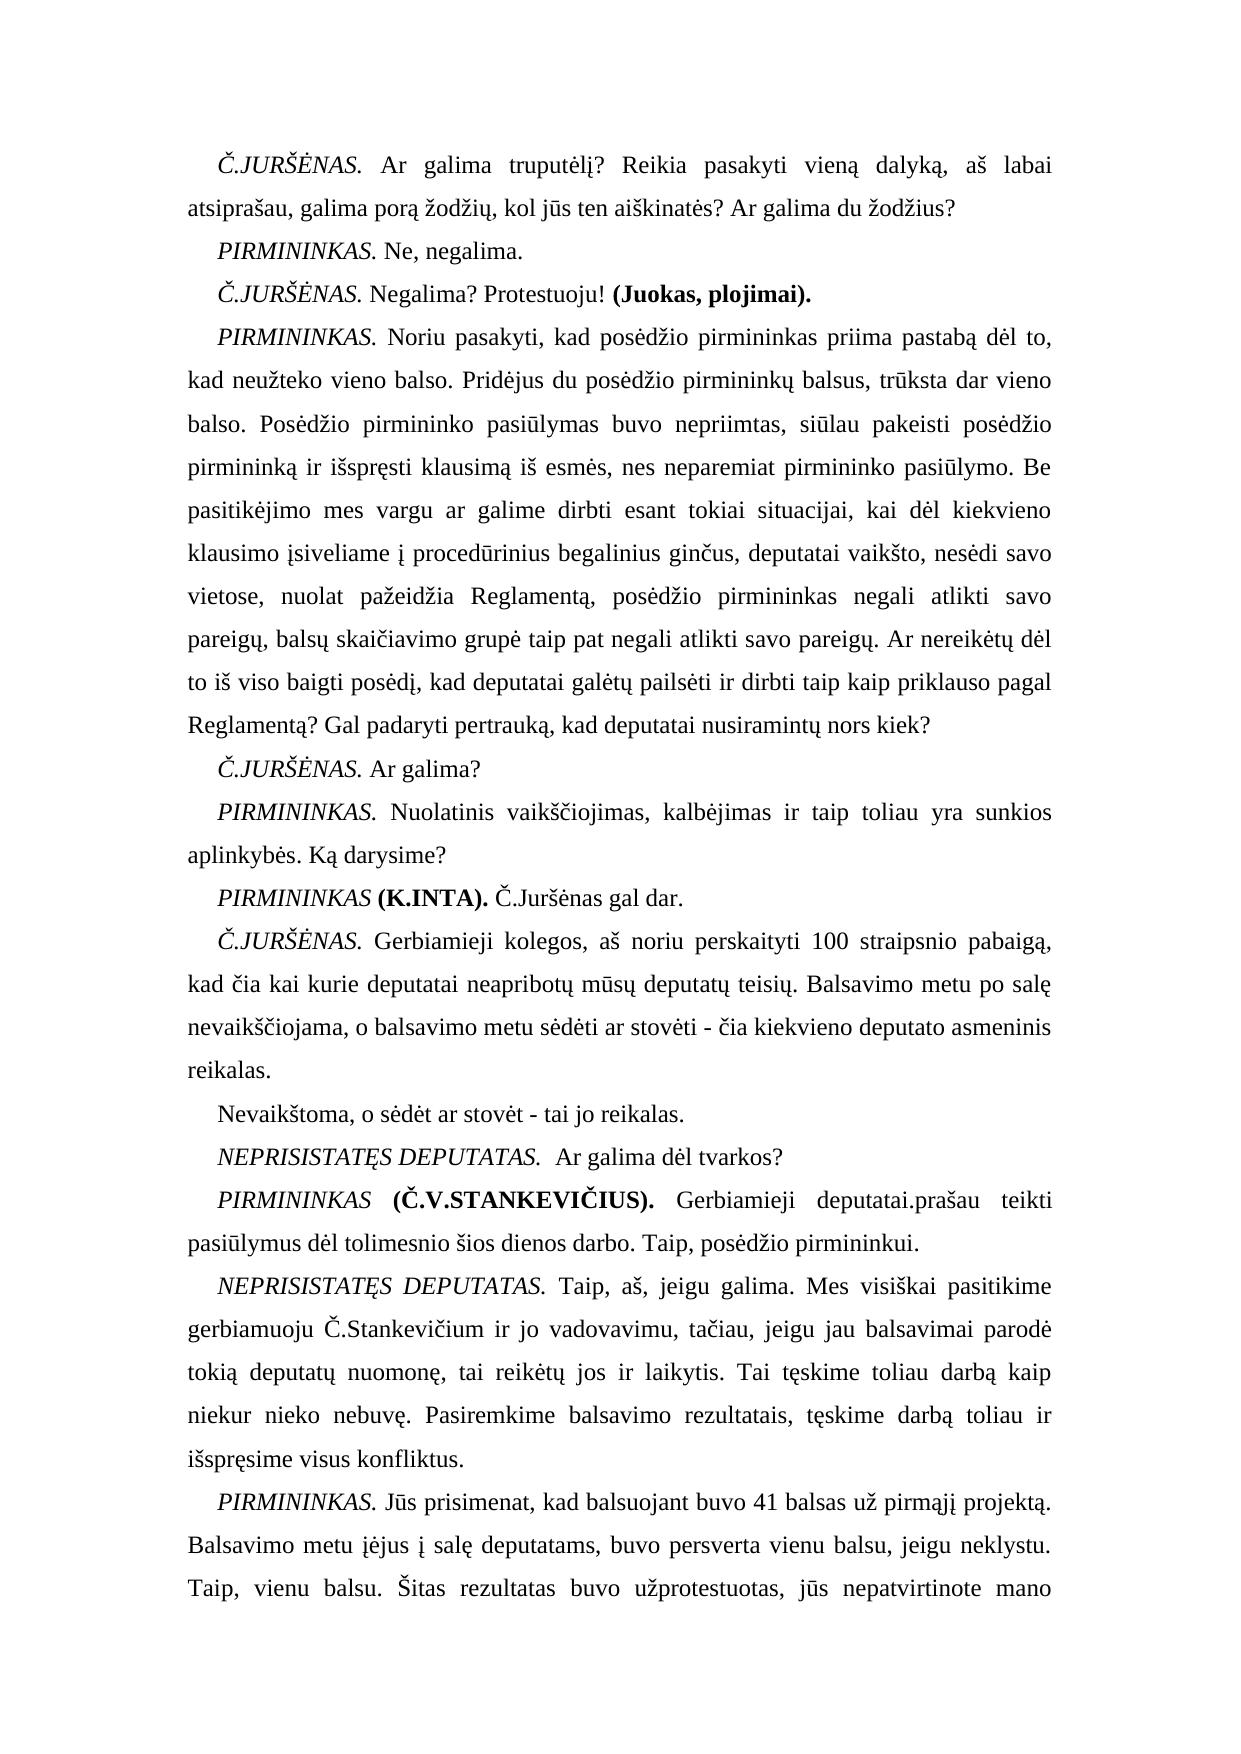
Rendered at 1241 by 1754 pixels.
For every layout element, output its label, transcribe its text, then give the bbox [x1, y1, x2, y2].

text PIRMININKAS. Jūs prisimenat, kad balsuojant buvo 41 balsas už pirmąjį projektą. Balsavimo metu įėjus į salę deputatams, buvo persverta vienu balsu, jeigu neklystu. Taip, vienu balsu. Šitas rezultatas buvo užprotestuotas, jūs nepatvirtinote mano [187, 1487, 1053, 1602]
text PIRMININKAS. Noriu pasakyti, kad posėdžio pirmininkas priima pastabą dėl to, kad neužteko vieno balso. Pridėjus du posėdžio pirmininkų balsus, trūksta dar vieno balso. Posėdžio pirmininko pasiūlymas buvo nepriimtas, siūlau pakeisti posėdžio pirmininką ir išspręsti klausimą iš esmės, nes neparemiat pirmininko pasiūlymo. Be pasitikėjimo mes vargu ar galime dirbti esant tokiai situacijai, kai dėl kiekvieno klausimo įsiveliame į procedūrinius begalinius ginčus, deputatai vaikšto, nesėdi savo vietose, nuolat pažeidžia Reglamentą, posėdžio pirmininkas negali atlikti savo pareigų, balsų skaičiavimo grupė taip pat negali atlikti savo pareigų. Ar nereikėtų dėl to iš viso baigti posėdį, kad deputatai galėtų pailsėti ir dirbti taip kaip priklauso pagal Reglamentą? Gal padaryti pertrauką, kad deputatai nusiramintų nors kiek? [187, 322, 1053, 739]
text Č.JURŠĖNAS. Ar galima? [187, 754, 1053, 782]
text PIRMININKAS (Č.V.STANKEVIČIUS). Gerbiamieji deputatai.prašau teikti pasiūlymus dėl tolimesnio šios dienos darbo. Taip, posėdžio pirmininkui. [187, 1185, 1053, 1257]
text PIRMININKAS. Nuolatinis vaikščiojimas, kalbėjimas ir taip toliau yra sunkios aplinkybės. Ką darysime? [187, 797, 1053, 869]
text NEPRISISTATĘS DEPUTATAS. Ar galima dėl tvarkos? [187, 1142, 1053, 1171]
text Nevaikštoma, o sėdėt ar stovėt - tai jo reikalas. [187, 1099, 1053, 1127]
text Č.JURŠĖNAS. Ar galima truputėlį? Reikia pasakyti vieną dalyką, aš labai atsiprašau, galima porą žodžių, kol jūs ten aiškinatės? Ar galima du žodžius? [187, 150, 1053, 222]
text PIRMININKAS. Ne, negalima. [187, 236, 1053, 265]
text Č.JURŠĖNAS. Gerbiamieji kolegos, aš noriu perskaityti 100 straipsnio pabaigą, kad čia kai kurie deputatai neapribotų mūsų deputatų teisių. Balsavimo metu po salę nevaikščiojama, o balsavimo metu sėdėti ar stovėti - čia kiekvieno deputato asmeninis reikalas. [187, 926, 1053, 1084]
text Č.JURŠĖNAS. Negalima? Protestuoju! (Juokas, plojimai). [187, 279, 1053, 308]
text PIRMININKAS (K.INTA). Č.Juršėnas gal dar. [187, 883, 1053, 912]
text NEPRISISTATĘS DEPUTATAS. Taip, aš, jeigu galima. Mes visiškai pasitikime gerbiamuoju Č.Stankevičium ir jo vadovavimu, tačiau, jeigu jau balsavimai parodė tokią deputatų nuomonę, tai reikėtų jos ir laikytis. Tai tęskime toliau darbą kaip niekur nieko nebuvę. Pasiremkime balsavimo rezultatais, tęskime darbą toliau ir išspręsime visus konfliktus. [187, 1271, 1053, 1472]
